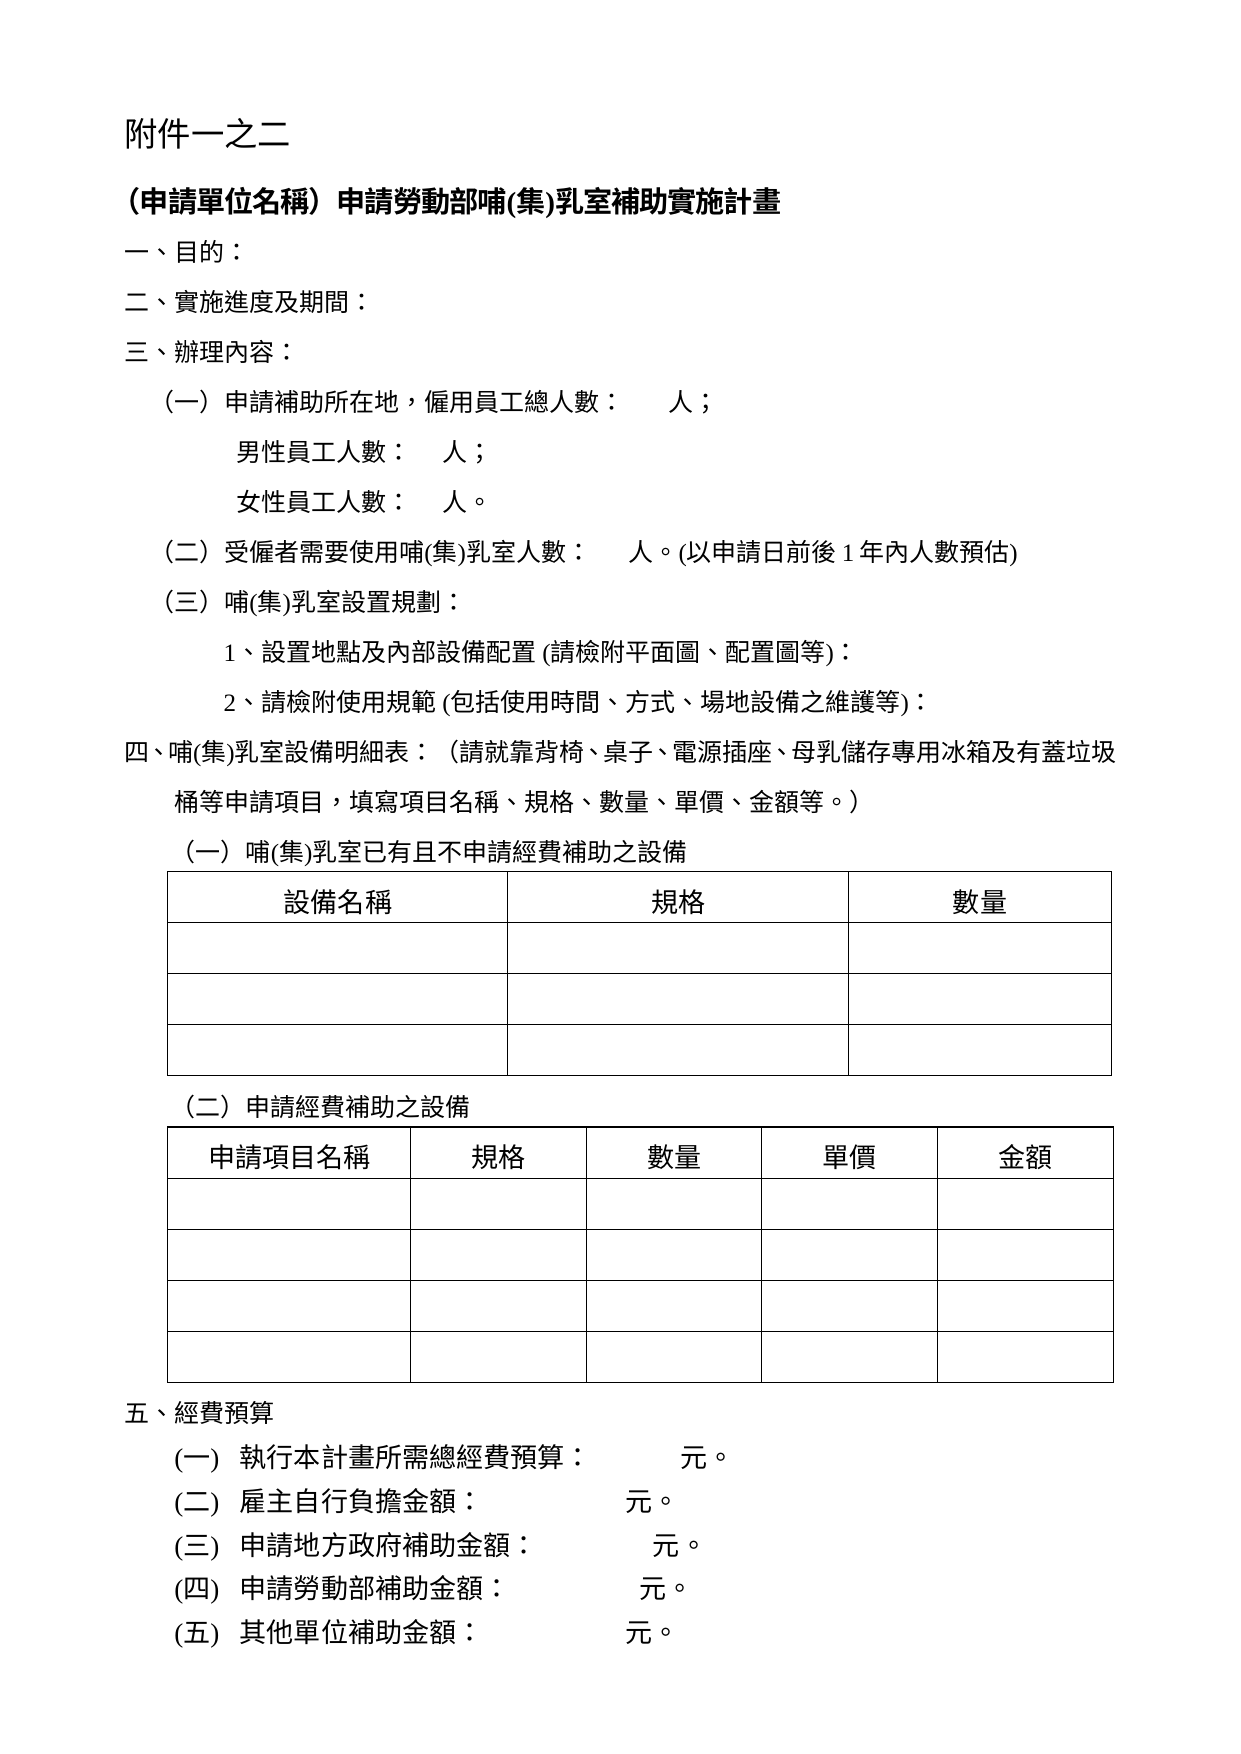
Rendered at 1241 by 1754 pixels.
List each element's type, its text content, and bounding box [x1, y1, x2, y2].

table_cell [168, 1025, 507, 1075]
text （三）哺(集)乳室設置規劃： [124, 571, 1116, 621]
table_cell [938, 1281, 1113, 1331]
table_cell [587, 1179, 761, 1228]
table_header 規格 [508, 872, 848, 922]
table_cell [508, 1025, 848, 1075]
table_cell [168, 1179, 410, 1228]
text 女性員工人數： 人。 [174, 471, 1116, 521]
text 五、經費預算 [124, 1383, 1116, 1433]
table_cell [849, 923, 1111, 973]
table_header 數量 [587, 1128, 761, 1177]
table_cell [938, 1230, 1113, 1279]
table_cell [411, 1179, 586, 1228]
table_cell [411, 1332, 586, 1382]
text （二）申請經費補助之設備 [124, 1076, 1116, 1126]
table_cell [938, 1179, 1113, 1228]
table_cell [168, 1230, 410, 1279]
table_cell [411, 1281, 586, 1331]
text (一) 執行本計畫所需總經費預算： 元。 [174, 1433, 1116, 1476]
table_cell [168, 1281, 410, 1331]
table_cell [762, 1179, 937, 1228]
table_cell [508, 974, 848, 1024]
table_cell [508, 923, 848, 973]
table_cell [411, 1230, 586, 1279]
table_header 金額 [938, 1128, 1113, 1177]
text 四、哺(集)乳室設備明細表：（請就靠背椅、桌子、電源插座、母乳儲存專用冰箱及有蓋垃圾桶等申請項目，填寫項目名稱、規格、數量、單價、金額等。） [124, 721, 1116, 821]
table_cell [587, 1230, 761, 1279]
text (五) 其他單位補助金額： 元。 [174, 1608, 1116, 1651]
table_cell [849, 974, 1111, 1024]
text 1、設置地點及內部設備配置 (請檢附平面圖、配置圖等)： [174, 621, 1116, 671]
table_header 規格 [411, 1128, 586, 1177]
table_cell [168, 923, 507, 973]
table_header 設備名稱 [168, 872, 507, 922]
text (三) 申請地方政府補助金額： 元。 [174, 1520, 1116, 1564]
text 附件一之二 [124, 113, 1116, 154]
table_cell [762, 1332, 937, 1382]
table_cell [168, 1332, 410, 1382]
text 三、辦理內容： [124, 321, 1116, 371]
table_cell [587, 1332, 761, 1382]
text （申請單位名稱）申請勞動部哺(集)乳室補助實施計畫 [112, 179, 1129, 221]
table_cell [849, 1025, 1111, 1075]
text （一）哺(集)乳室已有且不申請經費補助之設備 [124, 821, 1116, 871]
table_cell [762, 1230, 937, 1279]
table_header 數量 [849, 872, 1111, 922]
table_cell [938, 1332, 1113, 1382]
text （一）申請補助所在地，僱用員工總人數： 人； [124, 371, 1116, 421]
text （二）受僱者需要使用哺(集)乳室人數： 人。(以申請日前後1年內人數預估) [124, 521, 1116, 571]
table_cell [168, 974, 507, 1024]
text 2、請檢附使用規範 (包括使用時間、方式、場地設備之維護等)： [174, 671, 1116, 721]
table_cell [762, 1281, 937, 1331]
table_header 單價 [762, 1128, 937, 1177]
text (二) 雇主自行負擔金額： 元。 [174, 1476, 1116, 1520]
table_cell [587, 1281, 761, 1331]
text 二、實施進度及期間： [124, 271, 1116, 321]
text 一、目的： [124, 221, 1116, 271]
text 男性員工人數： 人； [174, 421, 1116, 471]
table_header 申請項目名稱 [168, 1128, 410, 1177]
text (四) 申請勞動部補助金額： 元。 [174, 1564, 1116, 1608]
